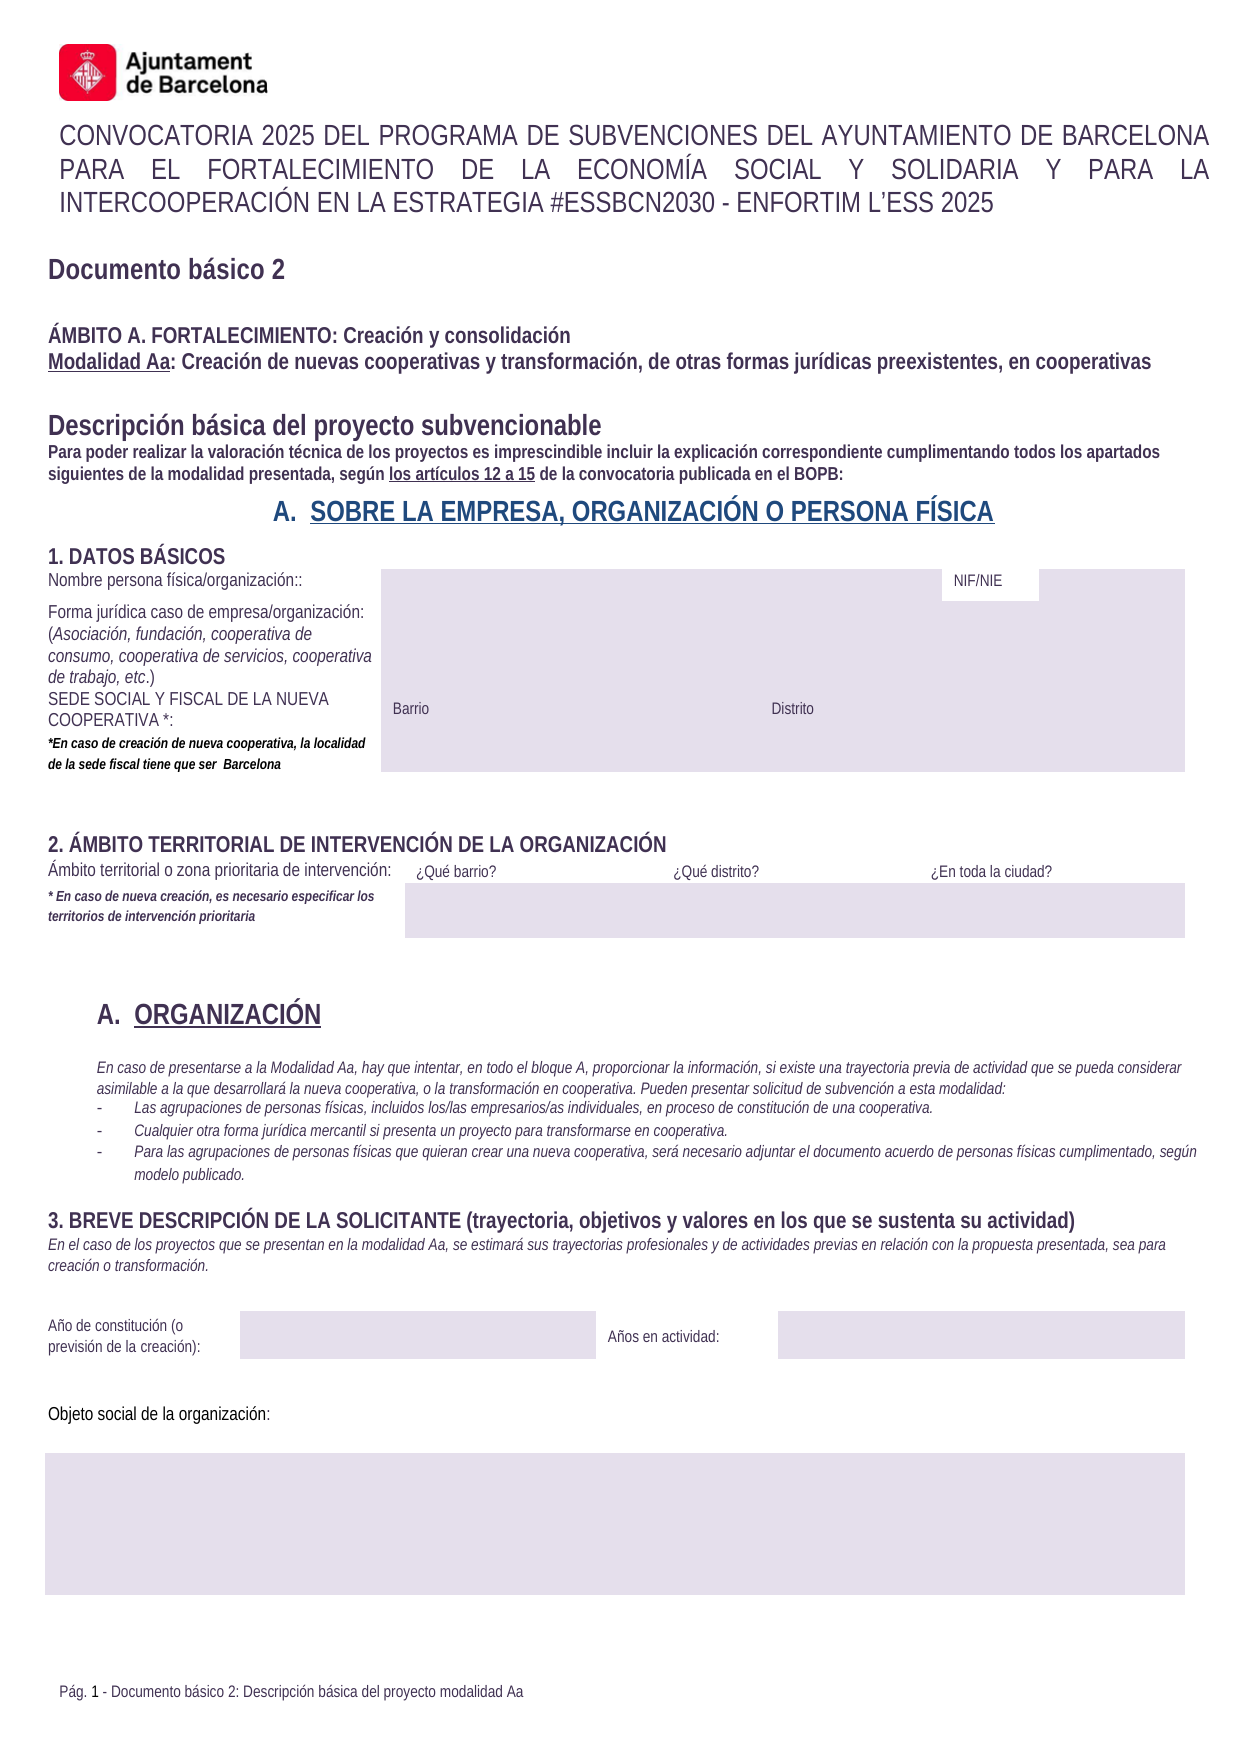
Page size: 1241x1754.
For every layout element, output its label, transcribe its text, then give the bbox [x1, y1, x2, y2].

table_cell Año de constitución (o previsión de la creación): [45, 1311, 240, 1359]
list ORGANIZACIÓN [97, 997, 1211, 1031]
table_cell Descripción básica del proyecto subvencionable Para poder realizar la valoración técnica de los proyectos es imprescindible incluir la explicación correspondiente cumplimentando todos los apartados siguientes de la modalidad presentada, según los artículos 12 a 15 de la convocatoria publicada en el BOPB: [45, 374, 1185, 484]
table_cell [778, 1311, 1185, 1359]
table_cell [662, 883, 919, 938]
table_cell [405, 883, 662, 938]
text En caso de presentarse a la Modalidad Aa, hay que intentar, en todo el bloque A, proporcionar la información, si existe una trayectoria previa de actividad que se pueda considerar asimilable a la que desarrollará la nueva cooperativa, o la transformación en cooperativa. Pueden presentar solicitud de subvención a esta modalidad: [97, 1057, 1211, 1098]
table_cell 2. ÁMBITO TERRITORIAL DE INTERVENCIÓN DE LA ORGANIZACIÓN [45, 773, 1185, 857]
table_cell [381, 601, 1185, 688]
table_cell [919, 883, 1185, 938]
table_cell SOBRE LA EMPRESA, ORGANIZACIÓN O PERSONA FÍSICA [45, 484, 1185, 527]
table_cell ÁMBITO A. FORTALECIMIENTO: Creación y consolidación Modalidad Aa: Creación de nuevas cooperativas y transformación, de otras formas jurídicas preexistentes, en cooperativas [45, 319, 1185, 374]
table_header [405, 219, 662, 319]
table_cell Forma jurídica caso de empresa/organización: (Asociación, fundación, cooperativa de consumo, cooperativa de servicios, cooperativa de trabajo, etc.) [45, 601, 381, 688]
picture [59, 44, 268, 101]
table_cell Objeto social de la organización: [45, 1360, 1185, 1453]
table_cell NIF/NIE [943, 569, 1039, 601]
table_header Documento básico 2 [45, 219, 381, 319]
table_cell [45, 1595, 1185, 1643]
list Las agrupaciones de personas físicas, incluidos los/las empresarios/as individuales, en proceso de constitución de una cooperativa. [97, 1098, 1211, 1117]
table_cell Años en actividad: [596, 1311, 777, 1359]
text CONVOCATORIA 2025 DEL PROGRAMA DE SUBVENCIONES DEL AYUNTAMIENTO DE BARCELONA PARA EL FORTALECIMIENTO DE LA ECONOMÍA SOCIAL Y SOLIDARIA Y PARA LA INTERCOOPERACIÓN EN LA ESTRATEGIA #ESSBCN2030 - ENFORTIM L’ESS 2025 [59, 118, 1211, 219]
table_cell ¿Qué distrito? [662, 857, 919, 883]
table_cell [381, 569, 942, 601]
table_cell [1039, 569, 1185, 601]
table_cell * En caso de nueva creación, es necesario especificar los territorios de intervención prioritaria [45, 883, 404, 938]
table_header [919, 219, 942, 319]
table_cell [240, 1311, 596, 1359]
table_header [943, 219, 1039, 319]
table_cell Barrio Distrito [381, 688, 1185, 772]
table_cell Ámbito territorial o zona prioritaria de intervención: [45, 857, 404, 883]
list Para las agrupaciones de personas físicas que quieran crear una nueva cooperativa, será necesario adjuntar el documento acuerdo de personas físicas cumplimentado, según modelo publicado. [97, 1142, 1211, 1183]
table_cell ¿En toda la ciudad? [919, 857, 1185, 883]
table_header [381, 219, 404, 319]
table_cell [45, 1453, 1185, 1595]
table_cell 1. DATOS BÁSICOS [45, 527, 1185, 569]
table_cell SEDE SOCIAL Y FISCAL DE LA NUEVA COOPERATIVA *: *En caso de creación de nueva cooperativa, la localidad de la sede fiscal tiene que ser Barcelona [45, 688, 381, 772]
table_header [662, 219, 919, 319]
table_cell ¿Qué barrio? [405, 857, 662, 883]
table_cell Nombre persona física/organización:: [45, 569, 381, 601]
table_header 3. BREVE DESCRIPCIÓN DE LA SOLICITANTE (trayectoria, objetivos y valores en los que se sustenta su actividad) En el caso de los proyectos que se presentan en la modalidad Aa, se estimará sus trayectorias profesionales y de actividades previas en relación con la propuesta presentada, sea para creación o transformación. [45, 1207, 1185, 1311]
table_header [1039, 219, 1185, 319]
list Cualquier otra forma jurídica mercantil si presenta un proyecto para transformarse en cooperativa. [97, 1120, 1211, 1139]
